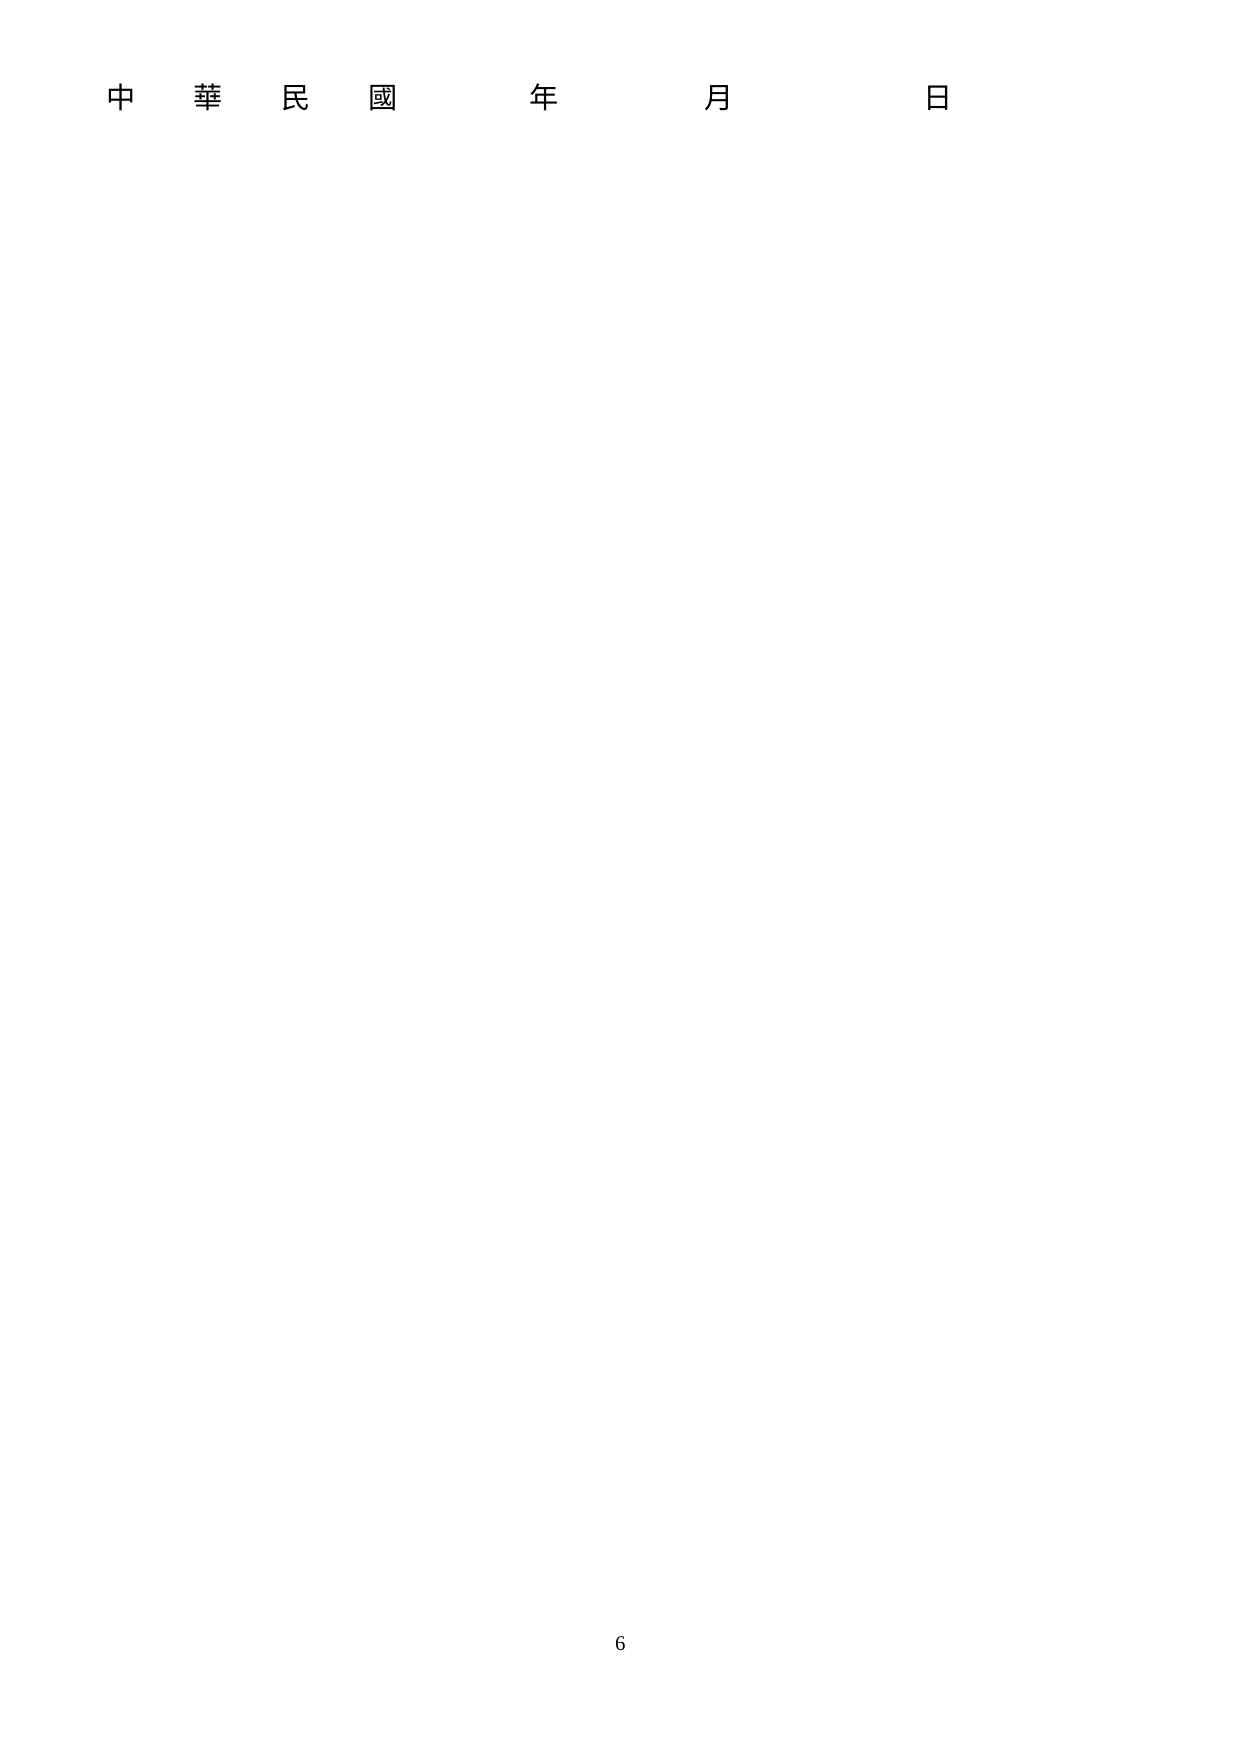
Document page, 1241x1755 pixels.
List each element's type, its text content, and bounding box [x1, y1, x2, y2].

text 中 華 民 國 年 月 日 [89, 75, 1152, 117]
